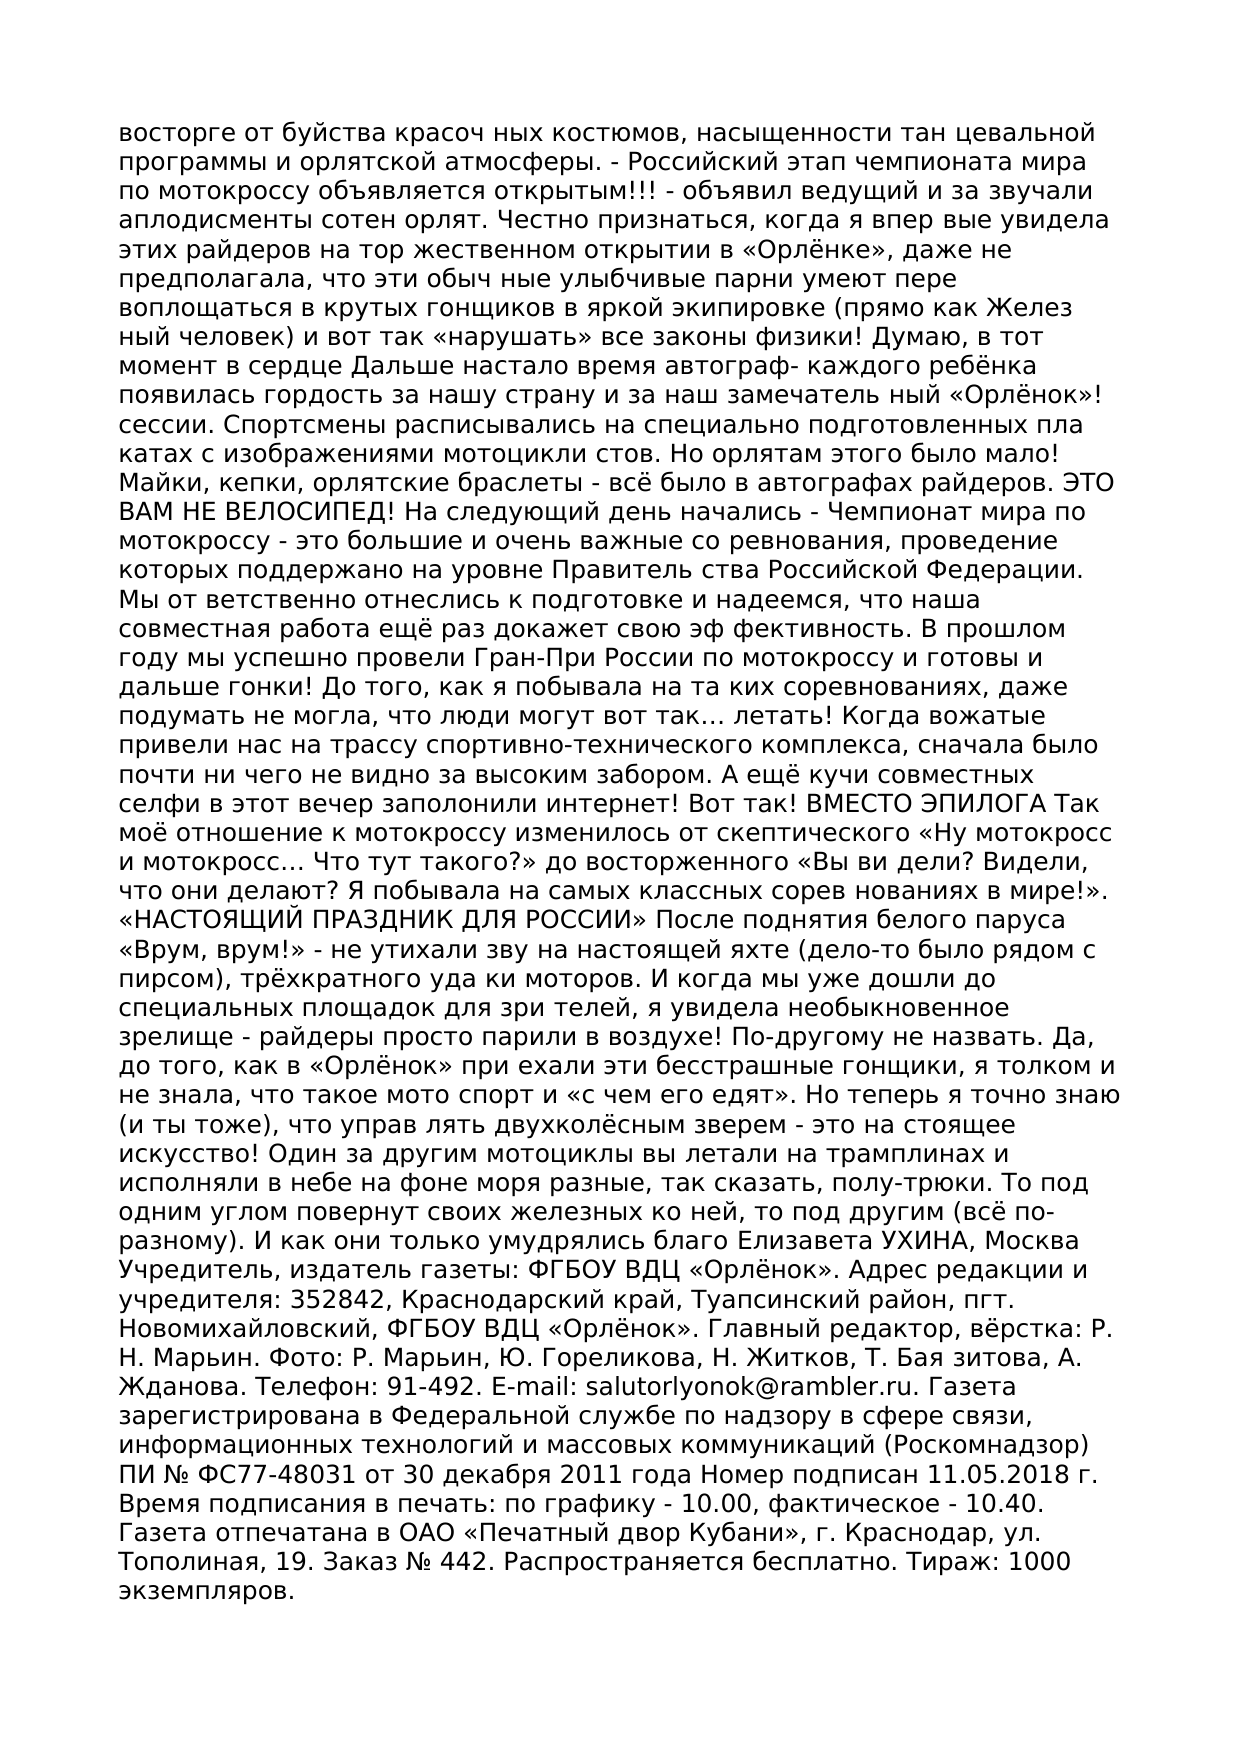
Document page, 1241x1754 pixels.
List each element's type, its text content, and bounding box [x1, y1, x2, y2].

text восторге от буйства красоч­ ных костюмов, насыщенности тан­ цевальной программы и орлятской атмосферы. - Российский этап чемпионата мира по мотокроссу объявляется открытым!!! - объявил ведущий и за­ звучали аплодисменты сотен орлят. Честно признаться, когда я впер­ вые увидела этих райдеров на тор­ жественном открытии в «Орлёнке», даже не предполагала, что эти обыч­ ные улыбчивые парни умеют пере­ воплощаться в крутых гонщиков в яркой экипировке (прямо как Желез­ ный человек) и вот так «нарушать» все законы физики! Думаю, в тот момент в сердце Дальше настало время автограф- каждого ребёнка появилась гордость за нашу страну и за наш замечатель­ ный «Орлёнок»! сессии. Спортсмены расписывались на специально подготовленных пла­ катах с изображениями мотоцикли­ стов. Но орлятам этого было мало! Майки, кепки, орлятские браслеты - всё было в автографах райдеров. ЭТО ВАМ НЕ ВЕЛОСИПЕД! На следующий день начались - Чемпионат мира по мотокроссу - это большие и очень важные со­ ревнования, проведение которых поддержано на уровне Правитель­ ства Российской Федерации. Мы от­ ветственно отнеслись к подготовке и надеемся, что наша совместная работа ещё раз докажет свою эф­ фективность. В прошлом году мы успешно провели Гран-При России по мотокроссу и готовы и дальше гонки! До того, как я побывала на та­ ких соревнованиях, даже подумать не могла, что люди могут вот так… летать! Когда вожатые привели нас на трассу спортивно-технического комплекса, сначала было почти ни­ чего не видно за высоким забором. А ещё кучи совместных селфи в этот вечер заполонили интернет! Вот так! ВМЕСТО ЭПИЛОГА Так моё отношение к мотокроссу изменилось от скептического «Ну мотокросс и мотокросс… Что тут такого?» до восторженного «Вы ви­ дели? Видели, что они делают? Я побывала на самых классных сорев­ нованиях в мире!». «НАСТОЯЩИЙ ПРАЗДНИК ДЛЯ РОССИИ» После поднятия белого паруса «Врум, врум!» - не утихали зву­ на настоящей яхте (дело-то было рядом с пирсом), трёхкратного уда­ ки моторов. И когда мы уже дошли до специальных площадок для зри­ телей, я увидела необыкновенное зрелище - райдеры просто парили в воздухе! По-другому не назвать. Да, до того, как в «Орлёнок» при­ ехали эти бесстрашные гонщики, я толком и не знала, что такое мото­ спорт и «с чем его едят». Но теперь я точно знаю (и ты тоже), что управ­ лять двухколёсным зверем - это на­ стоящее искусство! Один за другим мотоциклы вы­ летали на трамплинах и исполняли в небе на фоне моря разные, так сказать, полу-трюки. То под одним углом повернут своих железных ко­ ней, то под другим (всё по-разному). И как они только умудрялись благо­ Елизавета УХИНА, Москва Учредитель, издатель газеты: ФГБОУ ВДЦ «Орлёнок». Адрес редакции и учредителя: 352842, Краснодарский край, Туапсинский район, пгт. Новомихайловский, ФГБОУ ВДЦ «Орлёнок». Главный редактор, вёрстка: Р. Н. Марьин. Фото: Р. Марьин, Ю. Гореликова, Н. Житков, Т. Бая­ зитова, А. Жданова. Телефон: 91-492. E-mail: salutorlyonok@rambler.ru. Газета зарегистрирована в Федеральной службе по надзору в сфере связи, информационных технологий и массовых коммуникаций (Роскомнадзор) ПИ № ФС77-48031 от 30 декабря 2011 года Номер подписан 11.05.2018 г. Время подписания в печать: по графику - 10.00, фактическое - 10.40. Газета отпечатана в ОАО «Печатный двор Кубани», г. Краснодар, ул. Тополиная, 19. Заказ № 442. Распространяется бесплатно. Тираж: 1000 экземпляров. [118, 118, 1122, 1606]
